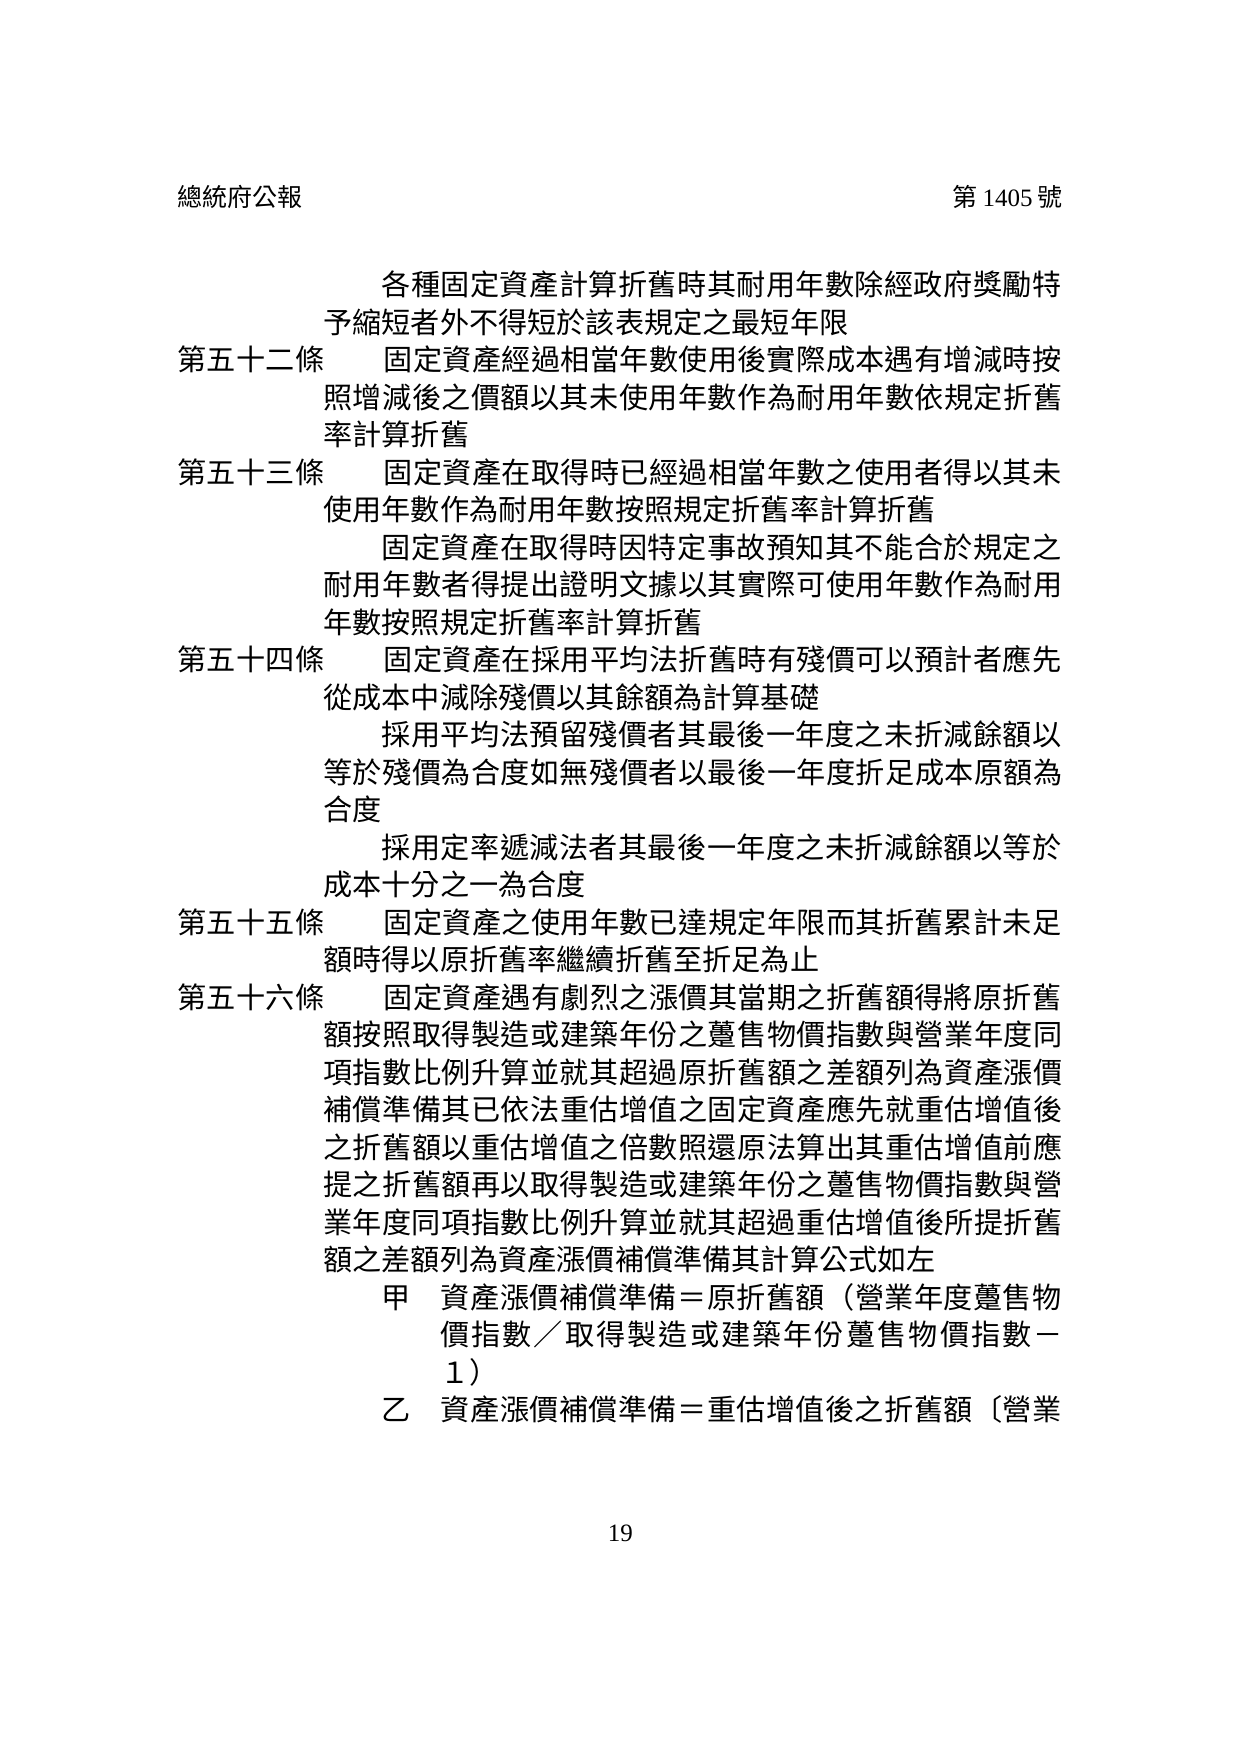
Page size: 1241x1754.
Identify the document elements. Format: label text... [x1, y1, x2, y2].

text 第五十五條 固定資產之使用年數已達規定年限而其折舊累計未足額時得以原折舊率繼續折舊至折足為止 [177, 903, 1063, 978]
text 第五十三條 固定資產在取得時已經過相當年數之使用者得以其未使用年數作為耐用年數按照規定折舊率計算折舊 [177, 453, 1063, 528]
text 採用平均法預留殘價者其最後一年度之未折減餘額以等於殘價為合度如無殘價者以最後一年度折足成本原額為合度 [323, 716, 1063, 828]
text 乙 資產漲價補償準備＝重估增值後之折舊額〔營業 [381, 1391, 1063, 1428]
text 各種固定資產計算折舊時其耐用年數除經政府獎勵特予縮短者外不得短於該表規定之最短年限 [323, 266, 1063, 341]
text 甲 資產漲價補償準備＝原折舊額（營業年度躉售物價指數／取得製造或建築年份躉售物價指數－１） [381, 1278, 1063, 1391]
text 固定資產在取得時因特定事故預知其不能合於規定之耐用年數者得提出證明文據以其實際可使用年數作為耐用年數按照規定折舊率計算折舊 [323, 528, 1063, 641]
text 第五十六條 固定資產遇有劇烈之漲價其當期之折舊額得將原折舊額按照取得製造或建築年份之躉售物價指數與營業年度同項指數比例升算並就其超過原折舊額之差額列為資產漲價補償準備其已依法重估增值之固定資產應先就重估增值後之折舊額以重估增值之倍數照還原法算出其重估增值前應提之折舊額再以取得製造或建築年份之躉售物價指數與營業年度同項指數比例升算並就其超過重估增值後所提折舊額之差額列為資產漲價補償準備其計算公式如左 [177, 978, 1063, 1278]
text 第五十四條 固定資產在採用平均法折舊時有殘價可以預計者應先從成本中減除殘價以其餘額為計算基礎 [177, 641, 1063, 716]
text 第五十二條 固定資產經過相當年數使用後實際成本遇有增減時按照增減後之價額以其未使用年數作為耐用年數依規定折舊率計算折舊 [177, 341, 1063, 453]
text 採用定率遞減法者其最後一年度之未折減餘額以等於成本十分之一為合度 [323, 828, 1063, 903]
